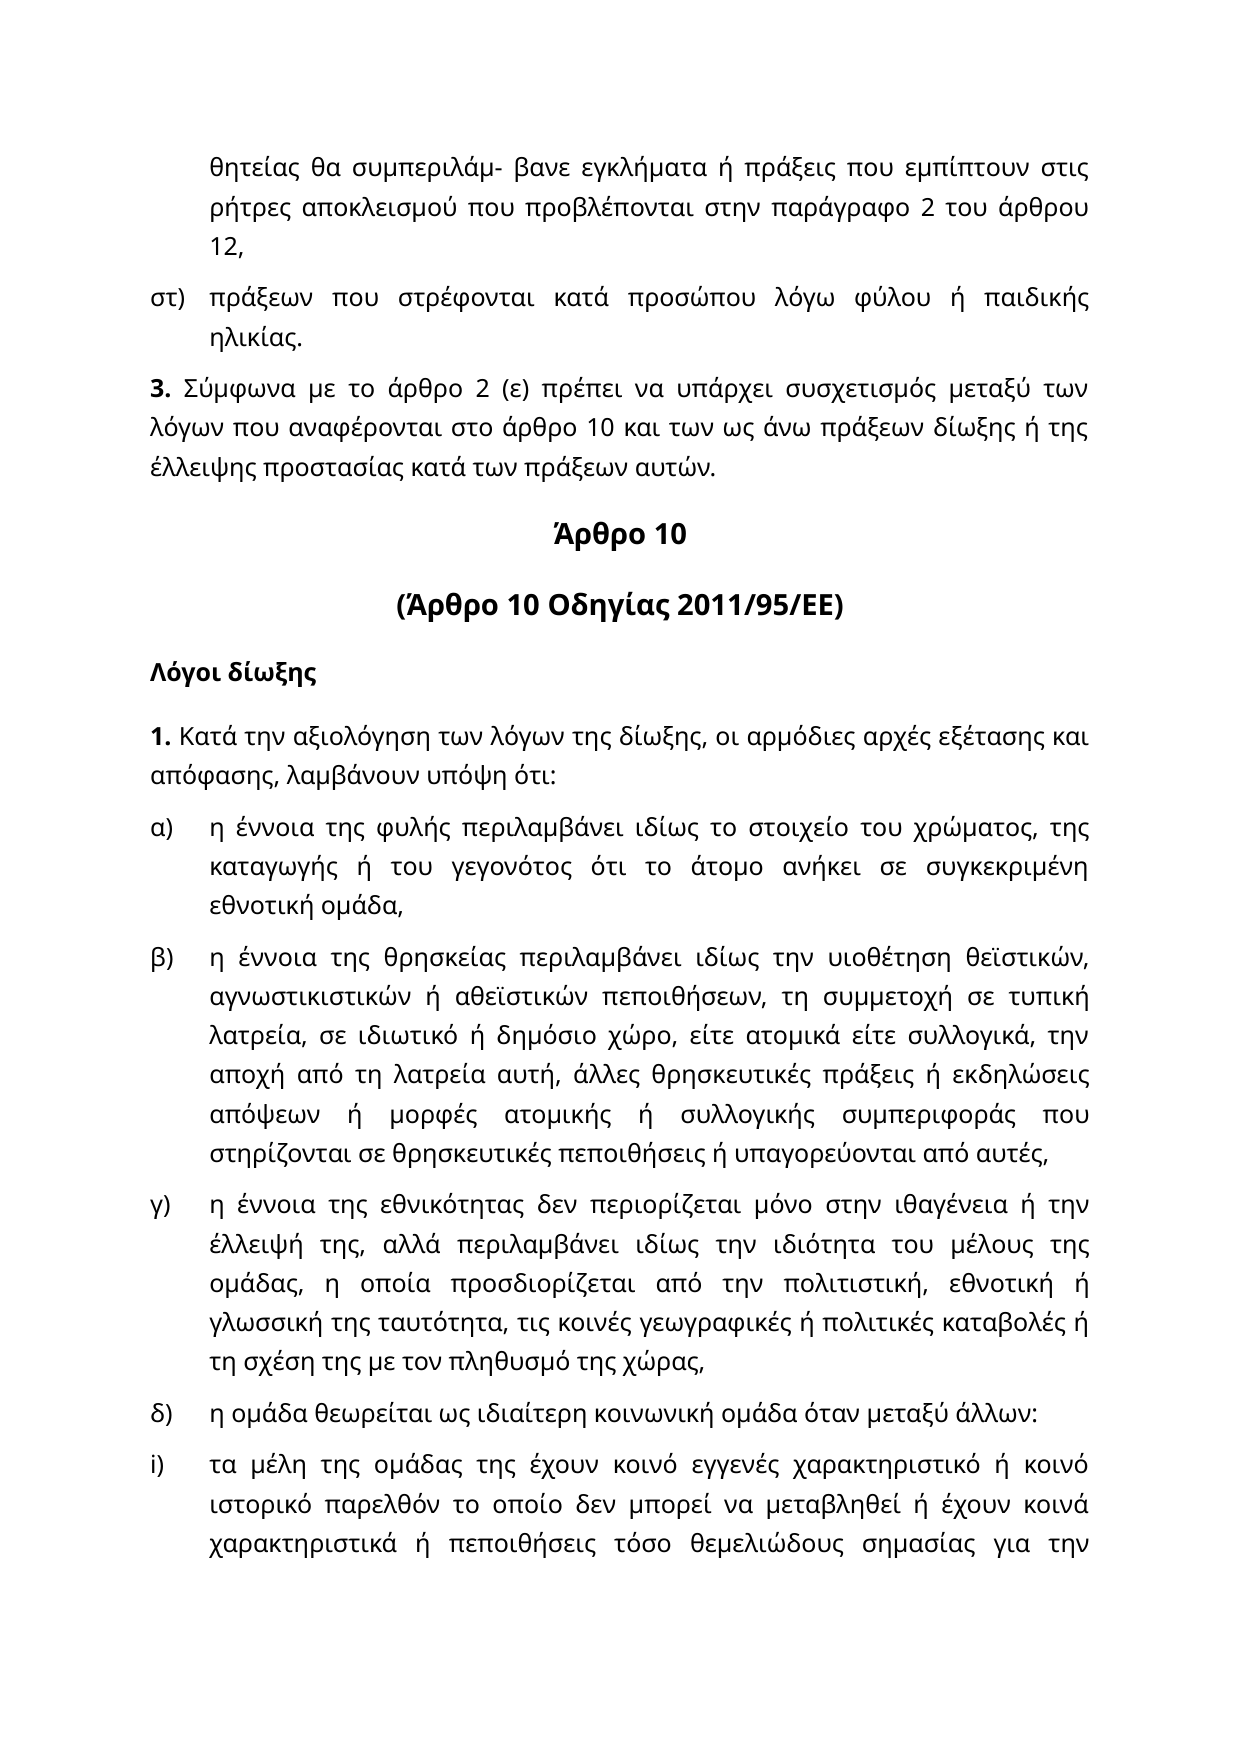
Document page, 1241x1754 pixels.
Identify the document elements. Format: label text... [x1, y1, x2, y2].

subtitle Άρθρο 10 [150, 513, 1090, 553]
text 1. Κατά την αξιολόγηση των λόγων της δίωξης, οι αρμόδιες αρχές εξέτασης και απόφασης, λαμβάνουν υπόψη ότι: [150, 719, 1090, 792]
list i) τα μέλη της ομάδας της έχουν κοινό εγγενές χαρακτηριστικό ή κοινό ιστορικό παρελθόν το οποίο δεν μπορεί να μεταβληθεί ή έχουν κοινά χαρακτηριστικά ή πεποιθήσεις τόσο θεμελιώδους σημασίας για την [150, 1447, 1090, 1559]
list α) η έννοια της φυλής περιλαμβάνει ιδίως το στοιχείο του χρώματος, της καταγωγής ή του γεγονότος ότι το άτομο ανήκει σε συγκεκριμένη εθνοτική ομάδα, [150, 809, 1090, 922]
list γ) η έννοια της εθνικότητας δεν περιορίζεται μόνο στην ιθαγένεια ή την έλλειψή της, αλλά περιλαμβάνει ιδίως την ιδιότητα του μέλους της ομάδας, η οποία προσδιορίζεται από την πολιτιστική, εθνοτική ή γλωσσική της ταυτότητα, τις κοινές γεωγραφικές ή πολιτικές καταβολές ή τη σχέση της με τον πληθυσμό της χώρας, [150, 1187, 1090, 1378]
text 3. Σύμφωνα με το άρθρο 2 (ε) πρέπει να υπάρχει συσχετισμός μεταξύ των λόγων που αναφέρονται στο άρθρο 10 και των ως άνω πράξεων δίωξης ή της έλλειψης προστασίας κατά των πράξεων αυτών. [150, 371, 1090, 483]
text Λόγοι δίωξης [150, 654, 1090, 689]
list β) η έννοια της θρησκείας περιλαμβάνει ιδίως την υιοθέτηση θεϊστικών, αγνωστικιστικών ή αθεϊστικών πεποιθήσεων, τη συμμετοχή σε τυπική λατρεία, σε ιδιωτικό ή δημόσιο χώρο, είτε ατομικά είτε συλλογικά, την αποχή από τη λατρεία αυτή, άλλες θρησκευτικές πράξεις ή εκδηλώσεις απόψεων ή μορφές ατομικής ή συλλογικής συμπεριφοράς που στηρίζονται σε θρησκευτικές πεποιθήσεις ή υπαγορεύονται από αυτές, [150, 939, 1090, 1169]
list δ) η ομάδα θεωρείται ως ιδιαίτερη κοινωνική ομάδα όταν μεταξύ άλλων: [150, 1395, 1090, 1429]
list στ) πράξεων που στρέφονται κατά προσώπου λόγω φύλου ή παιδικής ηλικίας. [150, 280, 1090, 353]
list θητείας θα συμπεριλάμ- βανε εγκλήματα ή πράξεις που εμπίπτουν στις ρήτρες αποκλεισμού που προβλέπονται στην παράγραφο 2 του άρθρου 12, [150, 150, 1090, 262]
subtitle (Άρθρο 10 Οδηγίας 2011/95/ΕΕ) [150, 584, 1090, 624]
